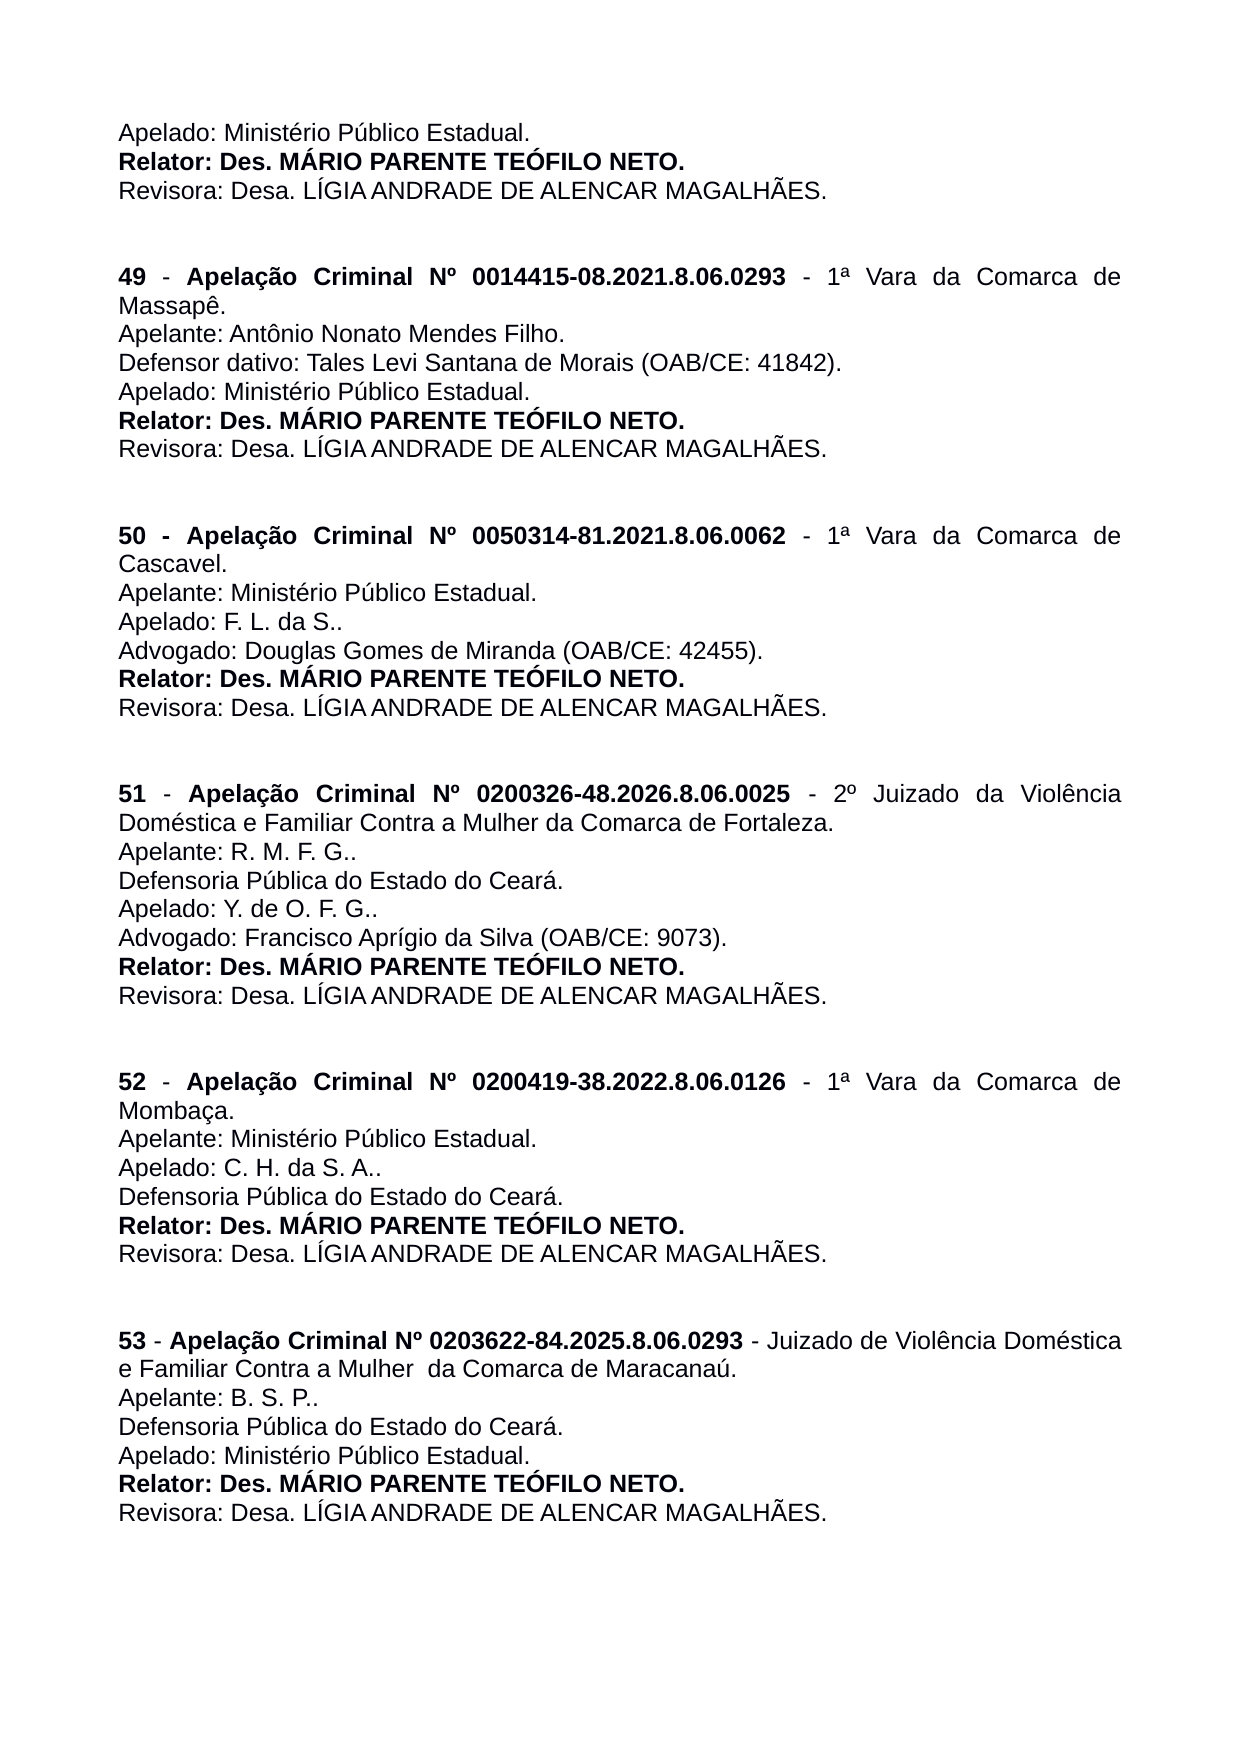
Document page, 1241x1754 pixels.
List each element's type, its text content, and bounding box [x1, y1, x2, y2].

text Apelante: Ministério Público Estadual. [118, 578, 1122, 607]
text 53 - Apelação Criminal Nº 0203622-84.2025.8.06.0293 - Juizado de Violência Doméstica e Familiar Contra a Mulher da Comarca de Maracanaú. [118, 1326, 1122, 1383]
text Defensor dativo: Tales Levi Santana de Morais (OAB/CE: 41842). [118, 348, 1122, 377]
text Relator: Des. MÁRIO PARENTE TEÓFILO NETO. [118, 664, 1122, 693]
text Apelado: Ministério Público Estadual. [118, 1441, 1122, 1469]
text Advogado: Douglas Gomes de Miranda (OAB/CE: 42455). [118, 636, 1122, 664]
text Apelante: Ministério Público Estadual. [118, 1124, 1122, 1153]
text Apelado: C. H. da S. A.. [118, 1153, 1122, 1182]
text Defensoria Pública do Estado do Ceará. [118, 1412, 1122, 1441]
text Apelado: Ministério Público Estadual. [118, 377, 1122, 406]
text Revisora: Desa. LÍGIA ANDRADE DE ALENCAR MAGALHÃES. [118, 434, 1122, 463]
text Revisora: Desa. LÍGIA ANDRADE DE ALENCAR MAGALHÃES. [118, 176, 1122, 204]
text Apelado: Y. de O. F. G.. [118, 894, 1122, 923]
text Apelado: F. L. da S.. [118, 607, 1122, 636]
text Apelante: B. S. P.. [118, 1383, 1122, 1412]
text Relator: Des. MÁRIO PARENTE TEÓFILO NETO. [118, 1469, 1122, 1498]
text Defensoria Pública do Estado do Ceará. [118, 866, 1122, 894]
text Apelado: Ministério Público Estadual. [118, 118, 1122, 147]
text 50 - Apelação Criminal Nº 0050314-81.2021.8.06.0062 - 1ª Vara da Comarca de Cascavel. [118, 521, 1122, 578]
text Revisora: Desa. LÍGIA ANDRADE DE ALENCAR MAGALHÃES. [118, 981, 1122, 1009]
text Revisora: Desa. LÍGIA ANDRADE DE ALENCAR MAGALHÃES. [118, 1239, 1122, 1268]
text Defensoria Pública do Estado do Ceará. [118, 1182, 1122, 1211]
text Apelante: Antônio Nonato Mendes Filho. [118, 319, 1122, 348]
text Apelante: R. M. F. G.. [118, 837, 1122, 866]
text Relator: Des. MÁRIO PARENTE TEÓFILO NETO. [118, 406, 1122, 434]
text 49 - Apelação Criminal Nº 0014415-08.2021.8.06.0293 - 1ª Vara da Comarca de Massapê. [118, 262, 1122, 319]
text Relator: Des. MÁRIO PARENTE TEÓFILO NETO. [118, 1211, 1122, 1239]
text 51 - Apelação Criminal Nº 0200326-48.2026.8.06.0025 - 2º Juizado da Violência Doméstica e Familiar Contra a Mulher da Comarca de Fortaleza. [118, 779, 1122, 837]
text Relator: Des. MÁRIO PARENTE TEÓFILO NETO. [118, 147, 1122, 176]
text Advogado: Francisco Aprígio da Silva (OAB/CE: 9073). [118, 923, 1122, 952]
text Revisora: Desa. LÍGIA ANDRADE DE ALENCAR MAGALHÃES. [118, 1498, 1122, 1527]
text Relator: Des. MÁRIO PARENTE TEÓFILO NETO. [118, 952, 1122, 981]
text Revisora: Desa. LÍGIA ANDRADE DE ALENCAR MAGALHÃES. [118, 693, 1122, 722]
text 52 - Apelação Criminal Nº 0200419-38.2022.8.06.0126 - 1ª Vara da Comarca de Mombaça. [118, 1067, 1122, 1124]
